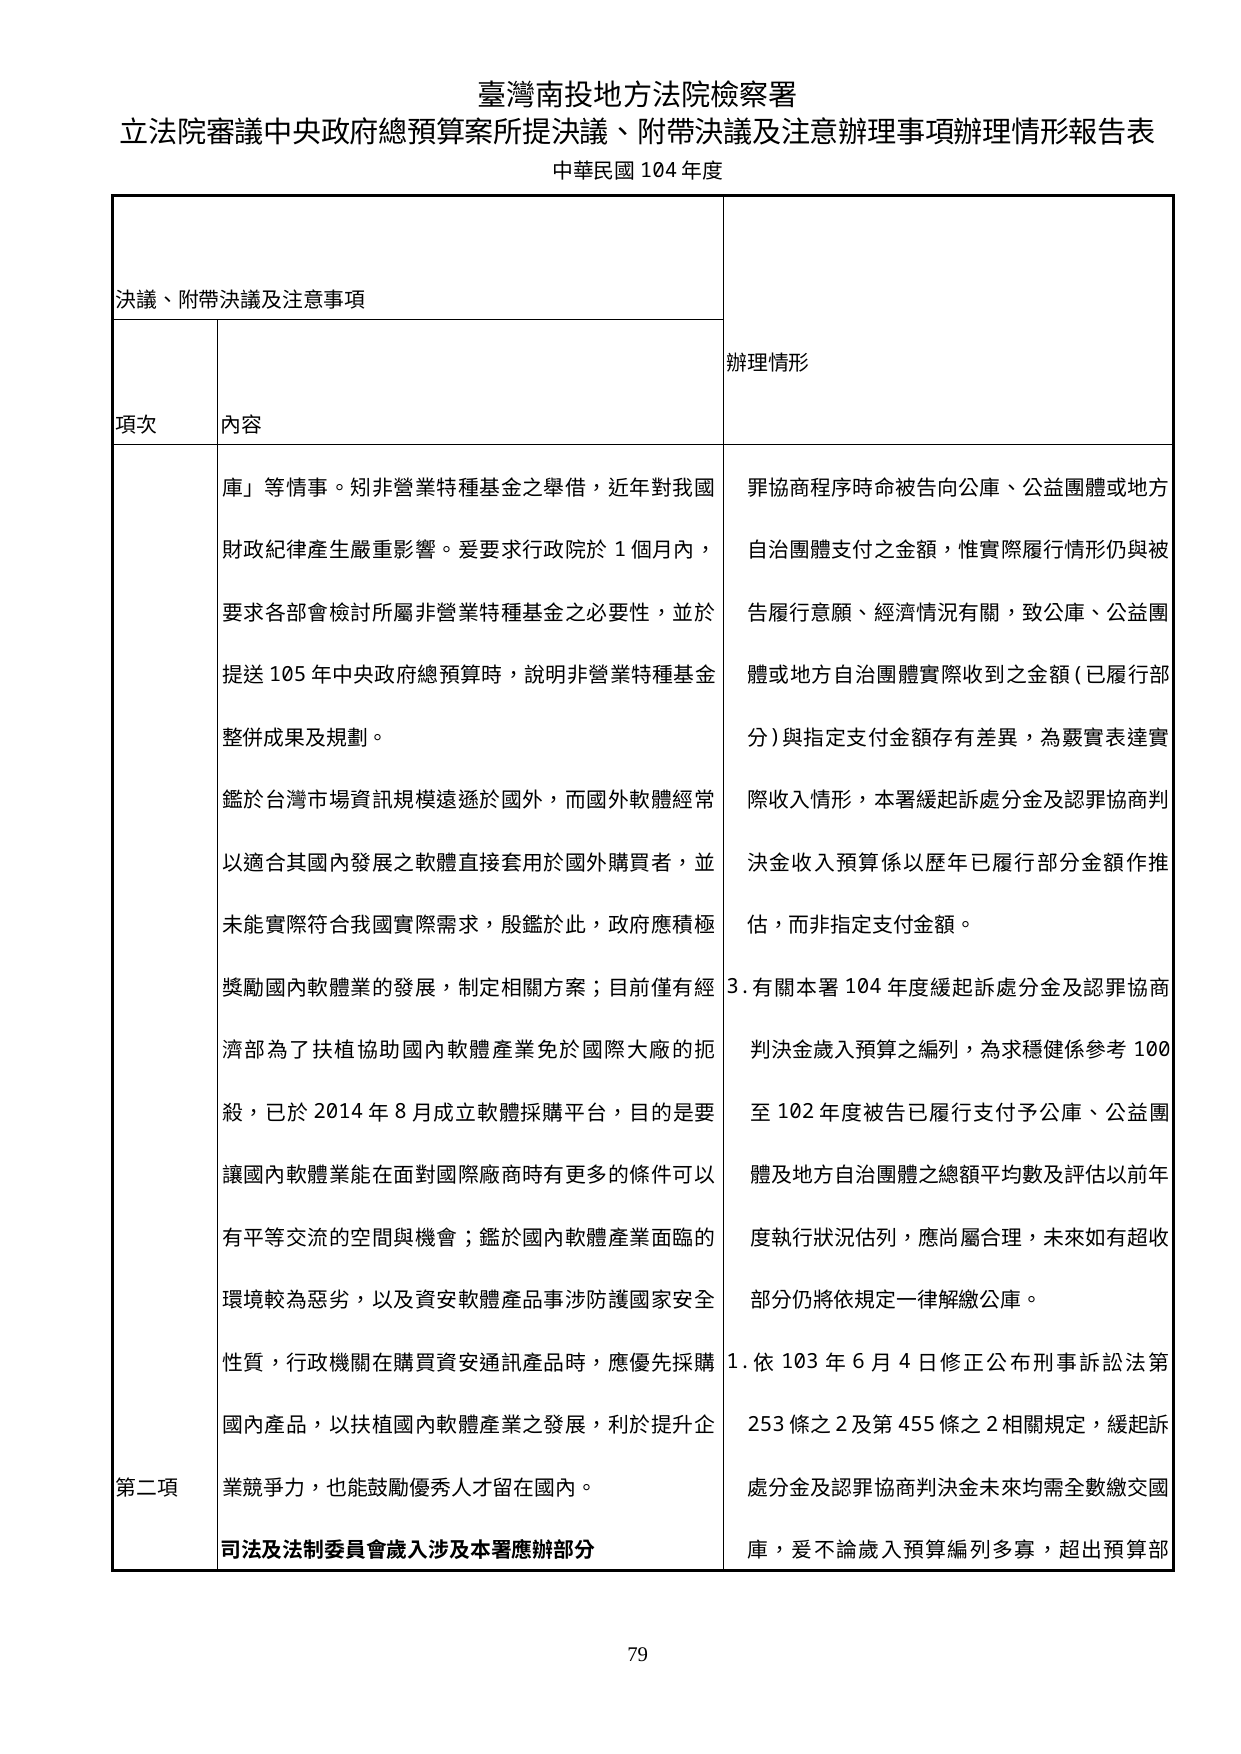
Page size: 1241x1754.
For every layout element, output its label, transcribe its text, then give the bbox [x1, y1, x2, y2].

table_cell 罪協商程序時命被告向公庫、公益團體或地方自治團體支付之金額，惟實際履行情形仍與被告履行意願、經濟情況有關，致公庫、公益團體或地方自治團體實際收到之金額(已履行部分)與指定支付金額存有差異，為覈實表達實際收入情形，本署緩起訴處分金及認罪協商判決金收入預算係以歷年已履行部分金額作推估，而非指定支付金額。 3.有關本署104年度緩起訴處分金及認罪協商判決金歲入預算之編列，為求穩健係參考100至102年度被告已履行支付予公庫、公益團體及地方自治團體之總額平均數及評估以前年度執行狀況估列，應尚屬合理，未來如有超收部分仍將依規定一律解繳公庫。 1.依103年6月4日修正公布刑事訴訟法第253條之2及第455條之2相關規定，緩起訴處分金及認罪協商判決金未來均需全數繳交國庫，爰不論歲入預算編列多寡，超出預算部 [724, 445, 1172, 1569]
table_cell 104年度中央政府總預算案針對各機關及所屬統刪項目如下： 1.油料：統刪30%；另隨同減列交通部辦理離島載客船舶油價補貼0.07億元、公路總局辦理公共運輸油價補貼1.05億元。 2.大陸地區旅費：統刪10%。 3.委辦費：除人事行政總處、公務人力發展中心、中央選舉委員會及所屬、公務人員保障暨培訓委員會、警政署及所屬、外交部主管、教育部主管、法務部主管、勞工保險局、職業安全衛生署危險性機械及設備檢查與管理、動植物防疫檢疫局及所屬屠宰衛生檢查、畜禽藥物殘留檢測及檢疫偵測犬業務、衛生福利部落實長照十年計畫、推動長照服務體系及長照服務網業務相關預算、健全緊急醫療照護網絡、健全醫療衛生體系、醫事人力培育與訓練、推動身心障礙醫療復建網絡、社會救助業務、保護服務業務、規劃建立社會工作專業、推動性別暴力防治相關預算、食品藥物管理署科技發展工作及食品藥物管理業務相關預算、社會及家庭署辦理推展身心障礙者福利服務相關預算、文化部主管不刪；智慧財產局、工業局工業技術升級輔導計畫、標準檢驗局及所屬辦理國家度量衡標準實驗室整體運作與發展及民生化學計量標準計畫統刪1%外，其餘統刪10%，其中大陸委員會、考試院、營建署及所屬、消防署及所屬、入出國及移民署、建築研究所、國防部所屬、財政部、國庫署、交通部、中央氣象局、觀光局及所屬、運輸研究所、農業委員會、茶業改良場、疾病管制署、中央健康保險署、社會及家庭署、新竹科學工業園區管理局及所屬、中部科學工業園區管理局及所屬、保險局改以其他項目刪減替代，科目自行調整。 4.一般事務費：除中央研究院、人事行政總處及所屬、國立故宮博物院、中央選舉委員會及所屬、立法院主管、公務人員保障暨培訓委員會、國家文官學院及所屬、監察院、警政署及所屬、外交部主管、體育署、法務部主管、智慧財產局、工業局工業技術升級輔導計畫、勞工保險局、衛生福利部落實長照十年計畫、推動長照服務體系及長照服務網業務相關預算、健全緊急醫療照護網絡、健全醫療衛生體系、醫事人力培育與訓練、推動身心障礙醫療復建網絡、社會救助業務、保護服務業務、規劃建立社會工作專業、推動性別暴力防治相關預算、食品藥物管理署科技發展工作及食品藥物管理業務相關預算、中央健康保險署、社會及家庭署辦理推展身心障礙者福利服務相關預算、國軍退除役官兵輔導委員會聘用照顧服務員及護理人員相關預算不刪外，其餘統刪5%，其中總統府、國家發展委員會、國家通訊傳播委員會、公務人員退休撫卹基金監理委員會、營建署及所屬、消防署及所屬、空中勤務總隊、國防部所屬、賦稅署、臺北國稅局、高雄國稅局、北區國稅局及所屬、中區國稅局及所屬、南區國稅局及所屬、關務署及所屬、財政資訊中心、教育部、國家圖書館、國立公共資訊圖書館、國立教育廣播電臺、國立海洋科技博物館、中小企業處、交通部、民用航空局、中央氣象局、觀光局及所屬、運輸研究所、原子能委員會、放射性物料管理局、核能研究所、水土保持局、農業試驗所、林業試驗所、種苗改良繁殖場、桃園區農業改良場、花蓮區農業改良場、衛生福利部、社會及家庭署、環境檢驗所、環境保護人員訓練所、海岸巡防署主管、新竹科學工業園區管理局及所屬、證券期貨局改以其他項目刪減替代，科目自行調整。 5.軍事裝備設施、房屋建築、車輛及辦公器具、設施及機械設備養護費：除人事行政總處及所屬、國立故宮博物院、中央選舉委員會及所屬、立法院主管、公務人員保障暨培訓委員會、國家文官學院及所屬、監察院、警政署及所屬、中央警察大學設施及機械設備養護費、外交部駐外機構業務計畫、體育署、法務部主管、衛生福利部落實長照十年計畫、推動長照服務體系及長照服務網業務相關預算、保護服務業務相關預算、食品藥物管理署科技發展工作及食品藥物管理業務相關預算、海洋巡防總局艦艇歲修及機械儀器養護費不刪外，其餘統刪5%，其中國家安全會議、國史館臺灣文獻館、中央研究院、行政院、主計總處、國家發展委員會、考試院、公務人員退休撫卹基金監理委員會、內政部、營建署及所屬、消防署及所屬、入出國及移民署、國防部所屬、財政部、國庫署、賦稅署、臺北國稅局、高雄國稅局、北區國稅局及所屬、中區國稅局及所屬、南區國稅局及所屬、關務署及所屬、財政資訊中心、國家圖書館、國立公共資訊圖書館、國立教育廣播電臺、國立海洋科技博物館、交通部、民用航空局、中央氣象局、觀光局及所屬、運輸研究所、公路總局及所屬、原子能委員會、放射性物料管理局、農業委員會、水土保持局、林業試驗所、特有生物研究保育中心、漁業署及所屬、衛生福利部、疾病管制署、中央健康保險署、環境保護署、環境檢驗所、環境保護人員訓練所、海岸巡防署主管、新竹科學工業園區管理局及所屬改以其他項目刪減替代，科目自行調整。 6.國內旅費：除中央研究院、人事行政總處及所屬、國立故宮博物院、中央選舉委員會及所屬、公務人員保障暨培訓委員會、國家文官學院及所屬、監察院主管、警政署及所屬、體育署、法務部主管、工業局工業技術升級輔導計畫、衛生福利部落實長照十年計畫、推動長照服務體系及長照服務網業務相關預算、健全緊急醫療照護網絡、健全醫療衛生體系、醫事人力培育與訓練、推動身心障礙醫療復建網絡、社會救助業務、保護服務業務、規劃建立社會工作專業相關預算、食品藥物管理署科技發展工作及食品藥物管理業務相關預算、社會及家庭署辦理推展身心障礙者福利服務相關預算不刪外，其餘統刪5%，其中國史館臺灣文獻館、主計總處、國家發展委員會、考試院、內政部、營建署及所屬、消防署及所屬、役政署、入出國及移民署、空中勤務總隊、國防部所屬、賦稅署、臺北國稅局、高雄國稅局、北區國稅局及所屬、中區國稅局及所屬、南區國稅局及所屬、關務署及所屬、財政資訊中心、國家圖書館、國立公共資訊圖書館、國立教育廣播電臺、國立海洋科技博物館、交通部、中央氣象局、觀光局及所屬、運輸研究所、公路總局及所屬、原子能委員會、放射性物料管理局、農業委員會、水土保持局、衛生福利部、疾病管制署、社會及家庭署、環境保護署、環境檢驗所、環境保護人員訓練所、新竹科學工業園區管理局及所屬、檢查局、臺灣省政府改以其他項目刪減替代，科目自行調整。 7.國外旅費：除中央研究院、人事行政總處及所屬、國立故宮博物院、中央選舉委員會及所屬、立法院主管委員國會交流事務費、公務人員保障暨培訓委員會、國家文官學院及所屬、監察院、警政署及所屬、中央警察大學、外交部主管、體育署、法務部主管、衛生福利部落實長照十年計畫、推動長照服務體系及長照服務網業務相關預算、推動身心障礙醫療復建網絡、保護服務業務相關預算、食品藥物管理署科技發展工作及食品藥物管理業務相關預算、社會及家庭署辦理推展身心障礙者福利服務相關預算、文化部主管不刪外，其餘統刪5%，其中行政院、主計總處、國家發展委員會、檔案管理局、飛航安全調查委員會、客家委員會及所屬、考試院、銓敘部、公務人員退休撫卹基金監理委員會、公務人員退休撫卹基金管理委員會、審計部、內政部、營建署及所屬、消防署及所屬、役政署、入出國及移民署、建築研究所、空中勤務總隊、國防部所屬、財政部、國庫署、賦稅署、臺北國稅局、高雄國稅局、北區國稅局及所屬、中區國稅局及所屬、南區國稅局及所屬、財政資訊中心、教育部、國民及學前教育署、青年發展署、國家圖書館、國立公共資訊圖書館、國立教育廣播電臺、國家教育研究院、國立海洋科技博物館、工業局、標準檢驗局及所屬、智慧財產局、水利署及所屬、中央地質調查所、交通部、民用航空局、中央氣象局、觀光局及所屬、運輸研究所、公路總局及所屬、勞工保險局、勞動力發展署及所屬、職業安全衛生署、勞動及職業安全衛生研究所、僑務委員會、原子能委員會、輻射偵測中心、放射性物料管理局、核能研究所、農業委員會、林務局、水土保持局、農業試驗所、林業試驗所、水產試驗所、畜產試驗所、家畜衛生試驗所、特有生物研究保育中心、種苗改良繁殖場、高雄區農業改良場、漁業署及所屬、動植物防疫檢疫局及所屬、農糧署及所屬、衛生福利部、疾病管制署、中央健康保險署、社會及家庭署、環境檢驗所、環境保護人員訓練所、新竹科學工業園區管理局及所屬、中部科學工業園區管理局及所屬、南部科學工業園區管理局及所屬、檢查局、臺灣省政府、臺灣省諮議會、福建省政府改以其他項目刪減替代，科目自行調整。 8.出國教育訓練費：除中央研究院、人事行政總處及所屬、中央選舉委員會及所屬、公務人員保障暨培訓委員會、國家文官學院及所屬、警政署及所屬、外交部駐外機構業務計畫、法務部主管、食品藥物管理署科技發展工作及食品藥物管理業務相關預算、文化部主管不刪外，其餘統刪5%，其中主計總處、國家發展委員會、公平交易委員會、飛航安全調查委員會、消防署及所屬、空中勤務總隊、國防部所屬、財政部、關務署及所屬、交通部、中央氣象局、原子能委員會、核能研究所、農業委員會、農業試驗所、水產試驗所、畜產試驗所、家畜衛生試驗所、特有生物研究保育中心、種苗改良繁殖場、臺中區農業改良場、臺南區農業改良場、高雄區農業改良場、花蓮區農業改良場、衛生福利部、疾病管制署、環境保護署、檢查局改以其他項目刪減替代，科目自行調整。 9.設備及投資：除資產作價投資、中央研究院、人事行政總處及所屬、中央選舉委員會及所屬、立法院主管、公務人員保障暨培訓委員會基本行政維持、國家文官學院及所屬、監察院、審計部、警政署及所屬、中央警察大學房屋建築及設備費、外交部駐外機構業務計畫、購置駐外機構館舍計畫與汰換駐外機構公務車預算、法務部主管、勞工保險局、動植物防疫檢疫局高雄分局檢疫行政大樓興建工程、衛生福利部健全緊急醫療照護網絡、健全醫療衛生體系、醫事人力培育與訓練、社會救助業務、保護服務業務相關預算、食品藥物管理署科技發展工作及食品藥物管理業務相關預算、中央健康保險署、社會及家庭署辦理推展身心障礙者福利服務相關預算、海岸巡防署臺北港海巡基地、海洋巡防總局艦艇大修經費及強化海巡編裝發展方案不刪；科技部增撥國家科學技術發展基金統刪1%；文化部主管統刪3%；國立故宮博物院故宮南部院區籌建計畫統刪4%；教育部主管統刪7%外，其餘統刪8%，其中司法院、最高法院、最高行政法院、臺北高等行政法院、臺中高等行政法院、高雄高等行政法院、公務員懲戒委員會、法官學院、智慧財產法院、臺灣高等法院、臺灣高等法院臺中分院、臺灣高等法院臺南分院、臺灣高等法院高雄分院、臺灣高等法院花蓮分院、臺灣臺北地方法院、臺灣士林地方法院、臺灣新北地方法院、臺灣桃園地方法院、臺灣新竹地方法院、臺灣苗栗地方法院、臺灣臺中地方法院、臺灣南投地方法院、臺灣雲林地方法院、臺灣嘉義地方法院、臺灣高雄地方法院、臺灣屏東地方法院、臺灣臺東地方法院、臺灣花蓮地方法院、臺灣宜蘭地方法院、臺灣基隆地方法院、臺灣澎湖地方法院、臺灣高雄少年及家事法院、福建高等法院金門分院、福建金門地方法院、福建連江地方法院、考試院、公務人員退休撫卹基金監理委員會、內政部、役政署、國防部、財政部、賦稅署、臺北國稅局、高雄國稅局、北區國稅局及所屬、中區國稅局及所屬、南區國稅局及所屬、國有財產署及所屬、教育部、國民及學前教育署、國家圖書館、國立公共資訊圖書館、國立教育廣播電臺、國立海洋科技博物館、中央氣象局、觀光局及所屬、運輸研究所、公路總局及所屬、蒙藏委員會、農業委員會、家畜衛生試驗所、環境保護署、環境保護人員訓練所、海洋巡防總局、海岸巡防總局及所屬、金融監督管理委員會、銀行局、證券期貨局改以其他項目刪減替代，科目自行調整。 10.對國內團體之捐助與政府機關間之補助：除法律義務支出、中央研究院、警政署及所屬、外交部、教育部主管、法務部主管、勞工保險局、漁業署捐助各級漁會辦理臺灣地區各漁業通訊電臺營運輔導、衛生福利部捐助財團法人國家衛生研究院發展計畫、落實長照十年計畫、推動長照服務體系及長照服務網業務相關預算、社會救助業務、保護服務業務、健全緊急醫療照護網絡、健全醫療衛生體系、醫事人力培育與訓練、食品藥物管理署科技發展工作及食品藥物管理業務相關預算、中央健康保險署、社會及家庭署辦理長期照顧十年計畫及建置長期照顧服務體系暨推展身心障礙者福利服務相關預算、文化部主管、科技部對國家災害防救科技中心、財團法人國家實驗研究院與國家同步輻射研究中心之捐助不刪；經濟部科技預算、智慧財產局、工業局工業技術升級輔導計畫統刪1%外，其餘統刪5%，其中客家委員會及所屬、內政部、營建署及所屬、國防部所屬、交通部、觀光局及所屬、公路總局及所屬、核能研究所、桃園區農業改良場、動植物防疫檢疫局及所屬、環境保護署、新竹科學工業園區管理局及所屬改以其他項目刪減替代，科目自行調整。 11.對地方政府之補助：除法律義務支出、一般性補助款、教育部主管、法務部主管、衛生福利部落實長照十年計畫、推動長照服務體系及長照服務網業務相關預算、社會救助業務、健全緊急醫療照護網絡、食品藥物管理署科技發展工作及食品藥物管理業務相關預算、中央健康保險署、社會及家庭署辦理長期照顧十年計畫及建置長期照顧服務體系暨推展身心障礙者福利服務相關預算、文化部主管不刪外，其餘統刪5%，其中役政署、觀光局及所屬、動植物防疫檢疫局及所屬、衛生福利部改以其他項目刪減替代，科目自行調整。 12.人事費：除退休退職給付、人事行政總處退休公教人員年終慰問金調整準備、國立故宮博物院、中央選舉委員會及所屬、立法院主管（不含委員問政油料補助費）、公務人員保障暨培訓委員會、國家文官學院及所屬、監察院主管、警政署及所屬、外交部主管、體育署、法務部主管不刪；立法院主管委員問政油料補助費統刪30%外，其餘統刪1%，其中中央研究院、主計總處、公務人力發展中心、地方行政研習中心、檔案管理局、飛航安全調查委員會、公共工程委員會、司法院、最高法院、最高行政法院、臺北高等行政法院、臺中高等行政法院、高雄高等行政法院、公務員懲戒委員會、法官學院、智慧財產法院、臺灣高等法院、臺灣高等法院臺中分院、臺灣高等法院臺南分院、臺灣高等法院高雄分院、臺灣高等法院花蓮分院、臺灣臺北地方法院、臺灣士林地方法院、臺灣新北地方法院、臺灣桃園地方法院、臺灣新竹地方法院、臺灣苗栗地方法院、臺灣臺中地方法院、臺灣南投地方法院、臺灣彰化地方法院、臺灣雲林地方法院、臺灣嘉義地方法院、臺灣臺南地方法院、臺灣高雄地方法院、臺灣屏東地方法院、臺灣臺東地方法院、臺灣花蓮地方法院、臺灣宜蘭地方法院、臺灣基隆地方法院、臺灣澎湖地方法院、臺灣高雄少年及家事法院、福建高等法院金門分院、福建金門地方法院、福建連江地方法院、考試院、考選部、消防署及所屬、役政署、入出國及移民署、建築研究所、空中勤務總隊、國防部所屬、國庫署、臺北國稅局、高雄國稅局、北區國稅局及所屬、中區國稅局及所屬、南區國稅局及所屬、國有財產署及所屬、國家圖書館、國立公共資訊圖書館、國立教育廣播電臺、國立海洋科技博物館、水利署及所屬、中央地質調查所、交通部、民用航空局、中央氣象局、觀光局及所屬、運輸研究所、公路總局及所屬、勞動及職業安全衛生研究所、林務局、水土保持局、畜產試驗所、家畜衛生試驗所、茶業改良場、種苗改良繁殖場、桃園區農業改良場、臺南區農業改良場、環境保護署、環境檢驗所、環境保護人員訓練所、海岸巡防署主管、證券期貨局改以其他項目刪減替代，科目自行調整。 13.國庫署「國債付息」減列2 億元。 近來國際原油價格持續重挫，國內汽、柴油價格亦不斷下跌；日前中油再度宣布自2015年1月12日起調降各式汽、柴油價格，其中95無鉛調降為每公升24.6元，較編製104年度中央政府總預算案時按每公升35.1元編列，已有大幅差距；爰予減列104年度中央政府各機關油料費30%；另年度預算執行中，若遇油價大幅波動，則在油料用量之共同標準範圍內，各機關應依以下原則辦理，主計總處並應追蹤控管執行情形： 1.油價下跌時，按實際油價覈實列支，結餘部分並不得移為他用。 2.油價大幅上漲，致所須經費不足時，得以各機關第一預備金支應；若嚴重不敷，得申請動支第二預備金。 針對104年度中央政府總預算中有關「自由經濟示範區」相關預算共計編列75億9,945萬5,000元，包括：國家發展委員會編列1,670萬元、經濟部智慧財產局編列20萬元、行政院農業委員會編列3億8,573萬元、衛生福利部編列1億4,600萬元、經濟特別收入基金1,000萬元、桃園國際機場股份有限公司6,400萬元、臺灣港務股份有限公司34億3,715萬1,000元、航港建設基金35億3,477萬4,000元、農業特別收入基金490萬元。 經查，「自由經濟示範區規劃方案」於102年8月啟動第1階段推動計畫，自貿港區為自由經濟示範區第1階段之核心，惟推動效益卻未如預期，無法彌補我國港埠整體進出口貨物流失量，且入駐港區事業數及進用員工人數未見成長，此外，再以我國自由貿易港區歷年來入駐港區事業家數及進用員工人數觀之，推行自由貿易示範區計畫後，入駐港區事業數及進用員工人數亦未見明顯成長；另示範區104年度關鍵績效指標考核面向不足，且跨機關間衡量標準不一，有欠妥適。 另，有鑑於「自由經濟示範區規劃方案」尚未三讀通過，各部會即逕自編列該預算執行計畫，實有未當。事實上，就政府不斷宣傳國際的案例：韓國仁川自經區言之，現已證明也將面臨推動困難之困境，事實上，由於外國人移住率過低、招商不易、無法吸引國外資金流入，以及對本國企業限制過多等因素，近年來韓國各界對仁川自經區的發展狀況，出現了諸多的批判。而面對中國上海自貿區實施一年來發現，其光環不但嚴重消退，實施成效更是完全不如預期，但台灣卻為了企圖與中國對接，不斷以此推銷台灣自經區的設立優勢，用錯誤的觀念及手段，實難以帶動台灣經濟升級，更無法為台灣悶經濟注入新的成長動力，且因示範區特別條例尚未審議通過。準此，除交通部自由港區等海空港建設、國家發展委員會、經濟部、衛生福利部及行政院農業委員會等既有不涉及落實自由經濟示範區特別條例相關預算得編列執行外，其餘不得編列。 鑑於多數財團法人收入來源主要依賴政府之補助與委辦收入，或以行使公權力特定政策任務為設置目的，且各該薪資待遇均已相當優渥。因此，相關福利經費之支用更應撙節，避免造成外界觀感不佳，或有浪費政府資源之嫌。爰自104年度起，各財團法人除應比照公務人員取消交通補助費外，亦不得再發放高層主管之房屋津貼。 根據審計部102年度中央政府總決算審核報告指出，政府捐助之財團法人總計152個，基金總額高達2,423億8,298萬餘元。然諸多財團法人財源自籌能力不足，高度仰賴政府財源挹注；依決算審核結果，152個財團法人102年度營收來自政府捐補助（不含捐助基金）或委辦之金額高達近470億元，超過年度整體收入之50%。其中有60家政府捐補助及委辦經費占其年度收入比例逾50%，當中有42家超過70%，逾90%者亦不在少數。 事實上，許多財團法人或已達成設置任務，或因時空環境變遷致設立目的已不復存在，或功能重疊，或已不具實質效益……，本院審查102年度中央政府總預算案時決議：「……要求各該主管機關於6個月內針對所捐助財團法人之設置目的、工作計畫、經費運用、財務狀況、營運績效等，以及任務已達成、設立目的已不復存在或已無營運實益等之財團法人，應向立法院提出評估報告及退場計畫。」，惟迄今僅見公設財團法人不斷設置，卻未見有退場或整併者；長此以往，不僅浪費行政資源，更將形成政府財政負擔。 爰此，104年度中央政府各機關（含營業及非營業基金）應就所主管財團法人設置任務已達成、或設立目的已不復存在、或已無營運實益、或績效不彰、或性質或業務相近者，提出具體之退場或整併計畫及時程，並向立法院各該委員會報告。 公教人員保險法中訂有「眷屬喪葬津貼（最高3個月薪俸額）」，而全國軍公教員工待遇支給要點中，亦列有眷屬死亡之「喪葬補助（最高5個月薪俸額）」之生活津貼，惟該「生活津貼」之規定，並未有法源依據。 公教人員保險既已有眷屬喪葬給付，實已不須再另行由政府預算編列所謂「喪葬補助」，且補助標準還過於保險給付。其他社會保險，如「勞工保險」，亦係將眷屬死亡之喪葬津貼列入保險給付項目，而未有其他政府補助。基於該「喪葬補助」生活津貼係無償性之補助，與保險給付係立基於「保費」之交付而生之補償不同，不應以「月俸」作為補助標準，況月俸愈高者，反而獲得政府愈多之補助，亦有違常理；現行軍公教人員喪葬補助以事實發生當月之薪俸額做為補助基準尚有斟酌空間，建請行政院於6個月內檢討研議其合理性。 根據行政院主計總處訂定之「用途別預算科目分類定義及計列標準表」第一點規定「各機關應詳實按照所管費用性質，就用途別預算科目定義範圍，確定各項費用應歸屬之科目」。惟查部分機關或對定義範圍未盡清楚，或有明知卻仍未照規定歸類之蓄意，例如，明知須列為委辦費，卻以委辦費每年均會被立法院統刪為由，將相關經費改列為「一般事務費」；或明知實際用途為補助，須於預算書中表列，並於機關網站上揭露，卻以「分攤」經費為由改列為「一般事務費」，逃避監督。爰要求行政院應通令各機關單位確實依照所訂標準編製預算，主計單位並應盡預算編審之責，確實審核；日後經查出有未依規定編製預算者，機關單位首長、相關人員應予懲處。 由於各界對於政府部門帶頭使用派遣人力多所撻伐，行政院於99年即鼓勵行政部門辦理勞務採購時，應優先評估以勞務承攬方式辦理；但從行政院各部會及所屬進用之承攬人力的工作內容觀之，多數工作要派機構仍須直接行使指揮監督權，而各部會卻為配合行政院降低派遣勞工人數之要求，特意忽略派遣與承攬之差別，導致派遣人力人數雖然降低，但勞務承攬卻不斷增加之怪象。 經查，依民法規定：承攬謂當事人約定，一方為他方完成一定之工作，他方俟工作完成，給付報酬之契約，在承攬業者依承攬契約而指派所屬勞工（擔任履行輔助人）至定作人處提供勞務之場合；勞動承攬外觀上似乎與勞動派遣相近，但二者間主要差異在於：承攬業者並未將指揮監督權讓與定作人，而勞動派遣部分，要派機構則可直接指揮監督使用派遣勞工。 勞動部為勞政最高主管機關，未明確定義派遣及承攬造成各界多有誤解，已屬失職；而行政院對勞務承攬不斷增加之怪象，非但視而不見，且昧於事實，放任各部會將應運用勞動派遣人力之事項，任意以勞動勞務承攬為之，尤屬不該。 爰要求行政院應： 1.責成勞動部明確定義勞動派遣與勞務承攬，並提出相關檢討報告及改善計畫與具體實施期程。 2.責成勞動部會同人事行政總處，訂定「行政院運用勞動派遣及勞務承攬之應行注意事項」。 3.於104年度起逐步要求各部會通盤檢討勞務採購時勞動派遣及勞務承攬人力運用之需求。 4.依勞動部之定義，於105年度起中央政府總預算書內明列勞動派遣及勞務承攬人力實際運用情況。 依據職業安全衛生法第6條第1項第14款明文規定，雇主應針對防止為採取充足通風、採光、照明、保溫或防濕等引起之危害，提供勞工必要的安全衛生設備及措施。同法第26條亦規定，事業單位以其事業之全部或一部分交付承攬時，應於事先告知該承攬人有關事業工作環境、危害因素既本法及有關安全衛生規定應採取之措施。 查承攬立法院院區清潔廠商第一社會福利基金會卻只提供員工短袖制服，即便寒流低溫特報，員工在戶外低氣溫環境工作只能自行添加薄長袖衣物於短袖衣服內，與其他在院區內行走身著保暖外套其他人員相較保暖性不足。顯然，立法院與基金會要求員工於低氣溫戶外工作，基金會未提供任何禦寒保護措施，立法院也未善盡告知督促之責任。 次查政府採購網統計資訊，第一社會福利基金會亦承攬多家公家機關清潔勞務採購案，包含監察院、科技部、高速公路局北區工程處、衛生福利部國民健康署等等中央政府機關單位。 為避免基層勞工因工作遭逢職業傷病，政府機關應依職業安全衛生法，善盡事業單位督促承攬商符合相關法令之責任，爰要求各政府機關應優先督促清潔勞務承攬商針對戶外工作之員工提供防風保暖之制服。 行政院消費者保護委員會自101年被前行政院長江宜樺降級為行政院消費者保護處後，功能不彰，未能確實保護消費者，在歷次食安風暴中，也未能發揮領頭羊角色保護消費者權益、提出團體訴訟，顯見當初行政院組改決策之不當。尤其現行產業類別多元、消費項目與爭議更是日新月異，消費者保護法裡的定型化契約範本早已不符時代所需，許多民眾根本不知道消費者保護法能申訴及調解消費爭議，遠不如媒體的爆料專線。爰要求行政院應強化消費者保護處職能，並與食安辦公室定期溝通協調，定期就特定產品稽查，以維護消費者權益。 行政院各部會每年皆編列龐大數額之捐、補助費，有的部會之捐、補助費幾乎占其整體預算九成。其中有為數不少的捐、補助費，係對團體及私人補助，惟如此龐大金額之預算，許多部會及所屬卻未於官方網站設有專區，致民眾及團體無法簡便查詢到所需之申請捐、補助費規定，而經常錯失申請時機，甚或因不知有相關捐、補助費，致使本身權益受損。為便利人民共享及公平利用政府資訊，保障民眾知的權利，爰要求行政院及所屬應要求各部會應將「申請捐、補助費用之相關辦法」列入網頁「政府資訊公開」專區內，以利民眾查閱。 行政院於93年為建立公報制度，統一刊載行政院及所屬各機關涉及人民權益之法令等重要事項，以達政府資訊主動公開及保障人民權益之目的，特發行「行政院公報」，並建置「行政院公報資訊網」。惟查該網站部分法規命令、行政規則等修正發布之資訊，並未檢附條文總說明及對照表，人民難以得知政府機關修正之理由與必要性。爰要求行政院公報未來刊載法規，應一併檢附條文總說明及對照表，以便利人民共享及公平利用政府資訊，保障人民知的權利，增進人民對公共事務之瞭解、信賴及監督，並促進民主參與。 為避免濫用政府預算播送形象廣告違反行政中立原則並影響選舉公平，總統副總統任期屆滿前一年內，政府政令宣導廣告應限於社會治安維護、交通秩序疏導、災害防救、傳染病防治、環境保護、節約能源或新法令及政策實施等之宣導廣告，不得播送其他政治性宣導廣告。鑑於原住民族及離島等地區因地理環境特殊，受限於交通不便，醫療資源及健康照護服務相較台灣本島，普遍有不充足與不完善之情形。為使該等地區民眾獲得平等之完善醫療與照顧，104年度中央政府總預算案中有關「原住民族及離島地區醫療、照護、保健相關服務所需及資源建置之相關預算」，請行政院責成主計總處及相關機關覈實配賦額度。 有鑑於臺大醫院兒童醫院已於103年8月1日正式開幕，肩負國家社會大眾之深刻期望，基於兒童是國家未來的重要棟樑，其健康代表著國家未來的競爭力，惟面對少子化問題日益嚴重的台灣，兒童健康問題卻仍未受到政府高度重視。基此，為落實臺大醫院兒童醫院提供國家級兒童醫療服務、研究及教學之任務，特建請教育部與衛生福利部自104年度起，應於業務計畫中，匡列預算納入兒童醫學相關研究主題（例如：一般兒科教學研究、兒童急診教學研究、兒童不當對待（虐待）教學研究、兒童健康褔祉指標教學研究、兒童社區醫學教學研究、青少年醫學教學研究……等等相關研究），並提撥一定比例預算、專款專用做為兒童醫院之臨床教學研究用途，以培養我國兒童醫療與保健人才、照顧轉診難症兒童，及增進我國兒童健康及福祉，並提高我國兒童醫療照顧水準，落實臺大醫院兒童醫院捍衛國家兒童健康之使命。 中華民國104年度中央政府總預算案，有關公務部分各單位預算之審查，歲入、歲出之各款、項、目涉及附屬單位預算營業及非營業部分（如營業盈餘或作業賸餘繳庫等項目），審查報告本應予「暫照列，俟附屬單位預算審議確定，再行調整。」惟倘委員會在審查時，已就該部分預算作成實質上之增刪調整或相關決議，審查總報告仍應尊重委員會審查結果，並予照列。 台灣糖業股份有限公司、台灣中油股份有限公司、台灣電力股份有限公司、台灣自來水股份有限公司四家公司100年度經營績效獎金適用96年修正之「經濟部所屬事業經營績效獎金實施要點」辦理。 附屬單位預算涉及本署應辦部分 通案決議部分 經查「政府資訊公開法」第七條規定，略以：下列政府資訊，除依第十八條規定限制公開或不予提供者外，應主動公開……五、施政計畫、業務統計及研究報告。……前項第五款所稱研究報告，指由政府機關編列預算委託專家、學者進行之報告或派赴國外從事考察、進修、研究或實習人員所提出之報告。 又查，本院審查96年度中央政府總預算案通過之通案決議：(八)自96年度起，中央各行政單位應依「政府資訊公開法」第七條規定，應將預算及決算書、由政府編列預算所完成之研究報告等在網上公布，供全民查閱、(十)鑑於政府資訊公開法已於民國94年12月28日公布施行，各政府機關均應主動公開其行政資訊，爰建議於各機關之入口網站增加「政府資訊公開」之單一窗口，使政府資訊更為公開透明，讓民眾更方便參與政府之政策。而行政院及所屬各機關每年度皆編列龐大預算，委託相關研究單位進行研究計畫，但其中卻有極多研究結果並未主動公開，且常以政府資訊公開法第十八條規定為由，限制公開甚至不予提供，但此種作法，恐將影響民眾查詢之便利性，且有政府部門刻意製造民眾參與政府政策之障礙之嫌。綜上，爰要求行政院及所屬各機關： 1.限制公開甚至不予提供之委託研究計畫，應將不適合公開之部分去除後，仍應於官網之政府資訊公開。 2.應針對研究報告進行盤點，且日後應依相關法規及立法院決議主動公開。 分組審查決議部分 法務部鑑於人道，對陳前總統水扁成立醫療鑑定小組，是否可以保外就醫，我們希望基於人道精神，對凡是現在監獄服刑之受刑人如患有重疾者，應一體適用，從寬認定保外就醫。 「法務部矯正機關作業基金收支保管及運用辦法」第5條規定：「本基金之用途如下：(1)擴充及改良各項作業設備之支出。(2)銷貨、勞務成本之支出。(3)收容人因作業發生傷病、死亡之慰問金。(4)依法提撥補助、獎勵之支出。(5)收容人技能訓練之支出。(6)補助收容人及其家屬醫療、教育及生活照顧之支出。(7)補助犯罪被害人及其家屬醫療、教育及生活照顧之支出。(8)管理及總務支出。(9)其他有關支出。」其中，有關改善收容人醫療、生活設施及技訓設備、補助收容人疾病醫療費用，以及收容人沐浴及炊場所需燃料等經費，應回歸法務部矯正署公務預算，不應再於該基金編列之。爰建請法務部應儘速研議修正「法務部矯正機關作業基金收支保管及運用辦法」。 二、分組審查決議部分： 行政院主管涉及本署應辦部分 妥善運用預算法第4條所列之非營業特種基金，有助於提升行政效率、提供特定政事穩固的財務規模與衡平不同社會價值。惟我國非營業特種基金數目繁多，非但未配合中央政府組織改造予以檢討，其收支更時有違反預算法或替代普通基金而形成所屬機關「小金庫」等情事。矧非營業特種基金之舉借，近年對我國財政紀律產生嚴重影響。爰要求行政院於1個月內，要求各部會檢討所屬非營業特種基金之必要性，並於提送105年中央政府總預算時，說明非營業特種基金整併成果及規劃。 鑑於台灣市場資訊規模遠遜於國外，而國外軟體經常以適合其國內發展之軟體直接套用於國外購買者，並未能實際符合我國實際需求，殷鑑於此，政府應積極獎勵國內軟體業的發展，制定相關方案；目前僅有經濟部為了扶植協助國內軟體產業免於國際大廠的扼殺，已於2014年8月成立軟體採購平台，目的是要讓國內軟體業能在面對國際廠商時有更多的條件可以有平等交流的空間與機會；鑑於國內軟體產業面臨的環境較為惡劣，以及資安軟體產品事涉防護國家安全性質，行政機關在購買資安通訊產品時，應優先採購國內產品，以扶植國內軟體產業之發展，利於提升企業競爭力，也能鼓勵優秀人才留在國內。 司法及法制委員會歲入涉及本署應辦部分 104年度各地方法院檢察署（以下簡稱各地檢署）於「罰款及賠償收入─沒入及沒收財物」科目下，編列緩起訴處分金計13億2,257萬7,000元及認罪協商判決金計3,395萬6,000元，合計13億5,653萬3,000元。經查，104年度所編列緩起訴處分金及認罪協商判決金收入，均低於先前年度實際收入金額，考量近年來該等指定支付金額呈逐年成長趨勢，104年度所編相關收入預算數顯有偏低之虞，應確實依刑事訴訟法規定辦理。 依據103年6月4日修正公布之刑事訴訟法相關規定，緩起訴處分金及認罪協商判決金之全部收支，應納入政府預算體系，該等收入應全數由各地檢署編列歲入預算繳庫。然各地檢署於104年度「罰款及賠償收入─沒入及沒收財務」編列之緩起訴處分金及認罪協商判決金相關收入預算數總計13億5,653萬3,000元，雖已高於102年度決算數及103年度法定預算數；惟以歷年來緩起訴處分金及認罪協商判決金指定支付國庫、公益團體、地方自治團體之總金額觀之（如下表），該等指定支付金額已由96年度之9億1,785萬元，逐年成長至101年度之17億6,528萬元、102年度之18億8,945萬元，除每年度成長率介於3%至37%之間外，自100年度起，每年更呈數億元之增加趨勢。顯見104年度相關收入預算有低估之嫌，爰要求各地方法院檢察署應予檢討改進。 96至102年度緩起訴處分金及認罪協商判決金指定支付金額一覽表 單位：新臺幣千元 據財政部國有財產署提供之資料，截至103年6月底止，法務部及所屬機關經管宿舍共計4,005戶，其中低度利用戶數727戶，比重近二成；且依法務部統計資料，截至102年底止，法務部及所屬機關經管宿舍共計3,966戶，包含首長宿舍32戶、多房間及單房間職務宿舍各2,213戶及1,418戶、眷屬宿舍303戶，其中空置待借用宿舍為首長宿舍7戶、多房間及單房間職務宿舍分別為490戶及330戶，共計827戶仍空置待借用，比重逾二成，足見未能妥適運用宿舍資源。且法務部主管之104年度預算案編列宿舍修繕費894萬3,000元，以及租賃房舍181戶之租金預算5,180萬5,000元，可知104年度宿舍修繕費及宿舍租金共需6,074萬8,000元，對照宿舍管理費歲入預算僅編列757萬9,000元，亦有欠合理。爰此，要求法務部及所屬應檢討現行收取宿舍管理費偏低不足以支應宿舍修繕費之情況，並強化宿舍資源之有效運用，以節省國庫支出。 法務部主管「其他收入─雜項收入─其他雜項收入」科目下，編列借用宿舍者扣回房屋津貼1,905萬4,000元及宿舍管理費757萬9,000元，合計2,663萬3,000元。惟查，法務部及所屬機關經管宿舍中，有近二成低度利用及不乏空置待借用情事，且收取宿舍管理費偏低，已不敷支應宿舍修繕費，加以尚有部分檢察機關另編列預算支應檢察官職務宿舍租金，實有欠當，應檢討收費標準及閒置待用宿舍之運用。 法務部主管 法務部各檢察署第2目「檢察業務」合計5億9,650萬6,000元，凍結十分之一，並就以下5項提案理由，向立法院司法及法制委員會報告並經同意後，始得動支。 1.長久以來，民眾對法官與檢察官處理案件之公平公正性觀感不佳，依據國立中正大學犯罪研究中心103年上半年度全國民眾犯罪被害暨政府維護治安施政滿意度調查，針對「民眾對檢察官審理案件公平公正性的觀感」之調查結果，103年上半年度對於檢察官「不相信」及「完全不相信」的比例雖較102年的76.7%略有降低，但仍高達71%，對於本委員會一再要求法務部檢討民眾對於檢察官濫權起訴、問案態度偏頗、特定偏見等情形之改善顯然未積極督導各檢察署落實執行。俟法務部提出具體改善措施之專案報告再決定動支。 2.我國檢察官與法官固然均具有應中立客觀以發現真實、保障人權之義務，然刑事訴訟制度歷經十餘年之修正，已更明顯的朝向當事人進行方向發展，且檢察官仍帶有一定程度之行政官色彩，受檢察一體之拘束，審檢角色差距將日漸擴大。 現行制度下，檢察署組織依附於《法院組織法》，而檢察官人事制度準用《法官法》。而法曹養成亦有「審檢不分訓」、注重期別等問題；另外，檢察系統獨特之檢察一體亦需搭配書面指揮制度，始可明確達到基層檢察官與具指揮監督權之長官權責相符。為進一步落實審檢分立原則，並確立檢察官職權行使之依據及其定位，法務部實有必要儘速研擬《檢察署組織法》及《檢察官法》。 爰請法務部提出《檢察署組織法》及《檢察官法》草案是否可行之評估報告，並就《法院組織法》第92條明定之「書面指揮制度」具體執行情況提出說明及統計數據，向立法院司法及法制委員會及提案委員報告經同意後，始得動支。 3.鑑於近年來檢察官濫行起訴、上訴、限制人身自由等問題漸受重視，監察院公布之監察成果，多次指出檢警多項重大瑕疵，包括破壞案發現場、刑求逼供、疲勞訊問、疏未蒐集及隱匿重要證據、未遵守標準作業程序，及刑事訴訟法第2條「於被告有利不利之情形均應注意」之規範等，不但影響司法信譽，更嚴重侵害人民權益。 又立法院司法及法制委員會曾多次通過提案，要求法務部研擬檢察官濫行起、上訴之具體行政管考或其他措施，迄今均無下文；法務部雖聲稱將了解各該起、上訴情形，卻又僅以「法律見解不一」一語帶過，無異於認為檢察官起、上訴被法院駁回，全部都是法院的問題，不需設計內部管控機制。監察院多次指出檢察官辦案未依照標準作業流程、隱匿證據等問題，顯見法務部對上述濫權或疏失情形，並不重視。 爰請法務部針對檢察官濫用起訴、上訴、不起訴及強制處分等裁量權之情形，歸納類型並建立判斷標準及具體之究責、管考措施，並向立法院司法及法制委員會及提案委員報告經同意後，始得動支。 4.101年法務部成立「逐步廢除死刑研究推動小組」，並於新聞稿中肯認廢除死刑是法務部終極目標，雖因社會尚未達成共識而未推行相關法案，但揭示小組成立目的係就廢除死刑議題凝聚民意共識、消弭民眾疑慮並進而研擬規劃配套措施及死刑替代方案。又法務部早在96年即已委託中研院做成「廢除死刑暨替代方案之研究」報告，卻未見有任何進一步的政策研擬及制訂，甚為可惜。 爰請法務部就前揭各項問題規劃政策推動方向及提出具體措施，並向立法院司法及法制委員會及提案委員報告，經同意後，始得動支。 5.最高法院檢察署104年度歲出預算第2目「檢察業務」項下編列5,965萬6,000元，預期發揮檢察功能，達到除奸發伏，確保人民權益及社會安寧。惟經查，台灣司法錯／誤判之情況頻仍，打擊民眾對司法信心，並損害人民基本法益。依《刑事訴訟法》第2條規定，實施刑事訴訟程序之公務員，就該管案件，應於被告有利及不利之情形，一律注意；再依同法第427條，檢察官得為受判決人之利益聲請再審。因此，如何確保每一位遭司法定罪之被告確屬有罪，不讓無辜被告冤枉入獄，亦是檢察官之職責所在。 近來科技日新月異，隨著DNA鑑定技術之進步，有越來越多無辜被告重獲平反，國外也陸續開始由官方建立刑事案件覆審機制，找出誤判案件，為被告爭取平反。以美國費城為例，美國費城檢察署即於今年4月成立專案小組，專司調查可能誤判的案件，並展開定罪後救濟。紐約郡檢察署、達拉斯郡檢察署等，也成立Conviction Integrity Unit（完善定罪小組）調查可能遭誤判的確定案件，以維持刑事體系之正當性，區分真正罪犯並讓無辜者獲得平反。 反觀我國，江國慶案、蘇建和案等三人、陳龍綺案等冤案得以平反，均係在民間團體之集結協助下經歷十餘年之奮鬥，始能盼得遲來的正義，而仍有不知其數之無辜被告申冤無門。為確保司法正義之實現，不讓無辜被告求助無門，我國檢察體系實有必要引進國外經驗，建立前述公正客觀的刑事案件覆審機制，調查探究冤獄誤判背後所造成之原因，並尋找能有效改善錯誤定罪的補救途徑以及預防對策。 爰請法務部成立「刑事案件覆審小組」並研擬具體覆審標準，向立法院司法及法制委員會報告及提案委員報告，經同意後，始得動支。 立法院決議獎金之發放「應以法律明定」，法務部及所屬機關編有獎勵工作人員之「其他業務獎金」部分，請人事行政總處及銓敘部儘速研擬提出獎金法制化之法案，送立法院審議。 法務部主管104年度編列查緝毒品、毒品犯罪防制、毒品危害防制等業務所需經費及差旅費計4,271萬3,000元，鑑於我國毒品犯罪人數高居各類罪名之首位，且毒品成癮性高，不易根治，隨著時間推移，毒品犯罪人數增加，而目前毒品犯罪有8成集中於24歲至49歲之青壯年，一旦毒品犯罪年齡下降，將影響國人健康、社會安定及下一代之成長。爰此，要求法務部調查局與各地檢署應積極進行毒品犯罪之查緝活動，截斷毒品來源，以有效遏阻防範國內毒品犯罪。 [218, 445, 723, 1569]
table_cell 第二項 第三項 第四項 第五項 第六項 第七項 第八項 第九項 第十項 第十一項 第十二項 第十三項 第十四項 第十五項 第十六項 第十七項 第十八項 第八項 第三項 第五項 第十七項 第二十四項 第一項 第二項 第三項 第四項 第一項 第二項 第三項 [114, 445, 217, 1569]
table_header 決議、附帶決議及注意事項 [114, 197, 723, 319]
table_cell 項次 [114, 320, 217, 444]
table_header 辦理情形 [724, 197, 1172, 444]
table_cell 內容 [218, 320, 723, 444]
